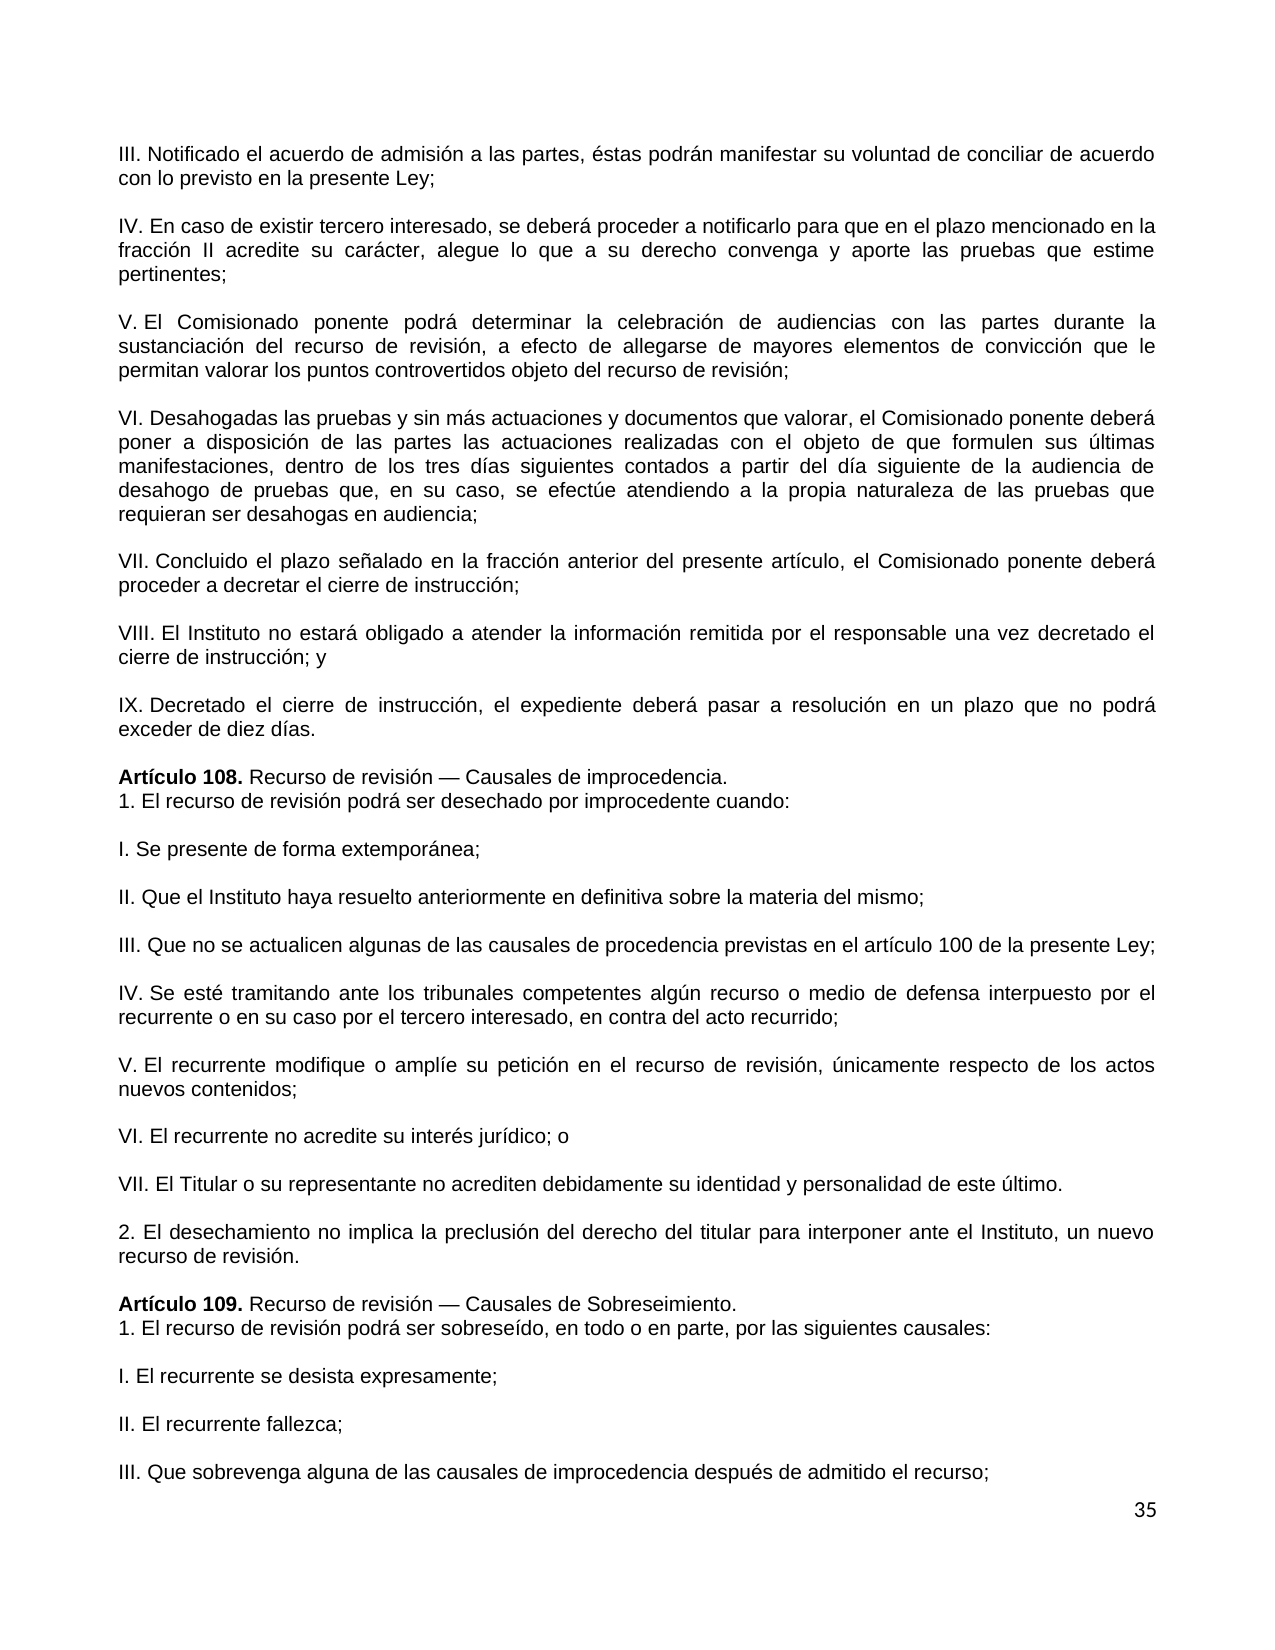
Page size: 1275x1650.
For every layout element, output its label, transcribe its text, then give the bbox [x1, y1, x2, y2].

text VI. Desahogadas las pruebas y sin más actuaciones y documentos que valorar, el Comisionado ponente deberá poner a disposición de las partes las actuaciones realizadas con el objeto de que formulen sus últimas manifestaciones, dentro de los tres días siguientes contados a partir del día siguiente de la audiencia de desahogo de pruebas que, en su caso, se efectúe atendiendo a la propia naturaleza de las pruebas que requieran ser desahogas en audiencia; [118, 406, 1157, 525]
text II. Que el Instituto haya resuelto anteriormente en definitiva sobre la materia del mismo; [118, 885, 1157, 909]
text 1. El recurso de revisión podrá ser desechado por improcedente cuando: [118, 789, 1157, 813]
text II. El recurrente fallezca; [118, 1412, 1157, 1436]
text VII. Concluido el plazo señalado en la fracción anterior del presente artículo, el Comisionado ponente deberá proceder a decretar el cierre de instrucción; [118, 549, 1157, 597]
text VII. El Titular o su representante no acrediten debidamente su identidad y personalidad de este último. [118, 1172, 1157, 1196]
text V. El Comisionado ponente podrá determinar la celebración de audiencias con las partes durante la sustanciación del recurso de revisión, a efecto de allegarse de mayores elementos de convicción que le permitan valorar los puntos controvertidos objeto del recurso de revisión; [118, 310, 1157, 382]
text III. Que sobrevenga alguna de las causales de improcedencia después de admitido el recurso; [118, 1460, 1157, 1484]
text VI. El recurrente no acredite su interés jurídico; o [118, 1124, 1157, 1148]
text V. El recurrente modifique o amplíe su petición en el recurso de revisión, únicamente respecto de los actos nuevos contenidos; [118, 1052, 1157, 1100]
text VIII. El Instituto no estará obligado a atender la información remitida por el responsable una vez decretado el cierre de instrucción; y [118, 621, 1157, 669]
text IV. En caso de existir tercero interesado, se deberá proceder a notificarlo para que en el plazo mencionado en la fracción II acredite su carácter, alegue lo que a su derecho convenga y aporte las pruebas que estime pertinentes; [118, 214, 1157, 286]
text III. Notificado el acuerdo de admisión a las partes, éstas podrán manifestar su voluntad de conciliar de acuerdo con lo previsto en la presente Ley; [118, 142, 1157, 190]
text 1. El recurso de revisión podrá ser sobreseído, en todo o en parte, por las siguientes causales: [118, 1316, 1157, 1340]
text III. Que no se actualicen algunas de las causales de procedencia previstas en el artículo 100 de la presente Ley; [118, 933, 1157, 957]
text Artículo 109. Recurso de revisión — Causales de Sobreseimiento. [118, 1292, 1157, 1316]
text IX. Decretado el cierre de instrucción, el expediente deberá pasar a resolución en un plazo que no podrá exceder de diez días. [118, 693, 1157, 741]
text 2. El desechamiento no implica la preclusión del derecho del titular para interponer ante el Instituto, un nuevo recurso de revisión. [118, 1220, 1157, 1268]
text IV. Se esté tramitando ante los tribunales competentes algún recurso o medio de defensa interpuesto por el recurrente o en su caso por el tercero interesado, en contra del acto recurrido; [118, 981, 1157, 1028]
text Artículo 108. Recurso de revisión — Causales de improcedencia. [118, 765, 1157, 789]
text I. Se presente de forma extemporánea; [118, 837, 1157, 861]
text I. El recurrente se desista expresamente; [118, 1364, 1157, 1388]
